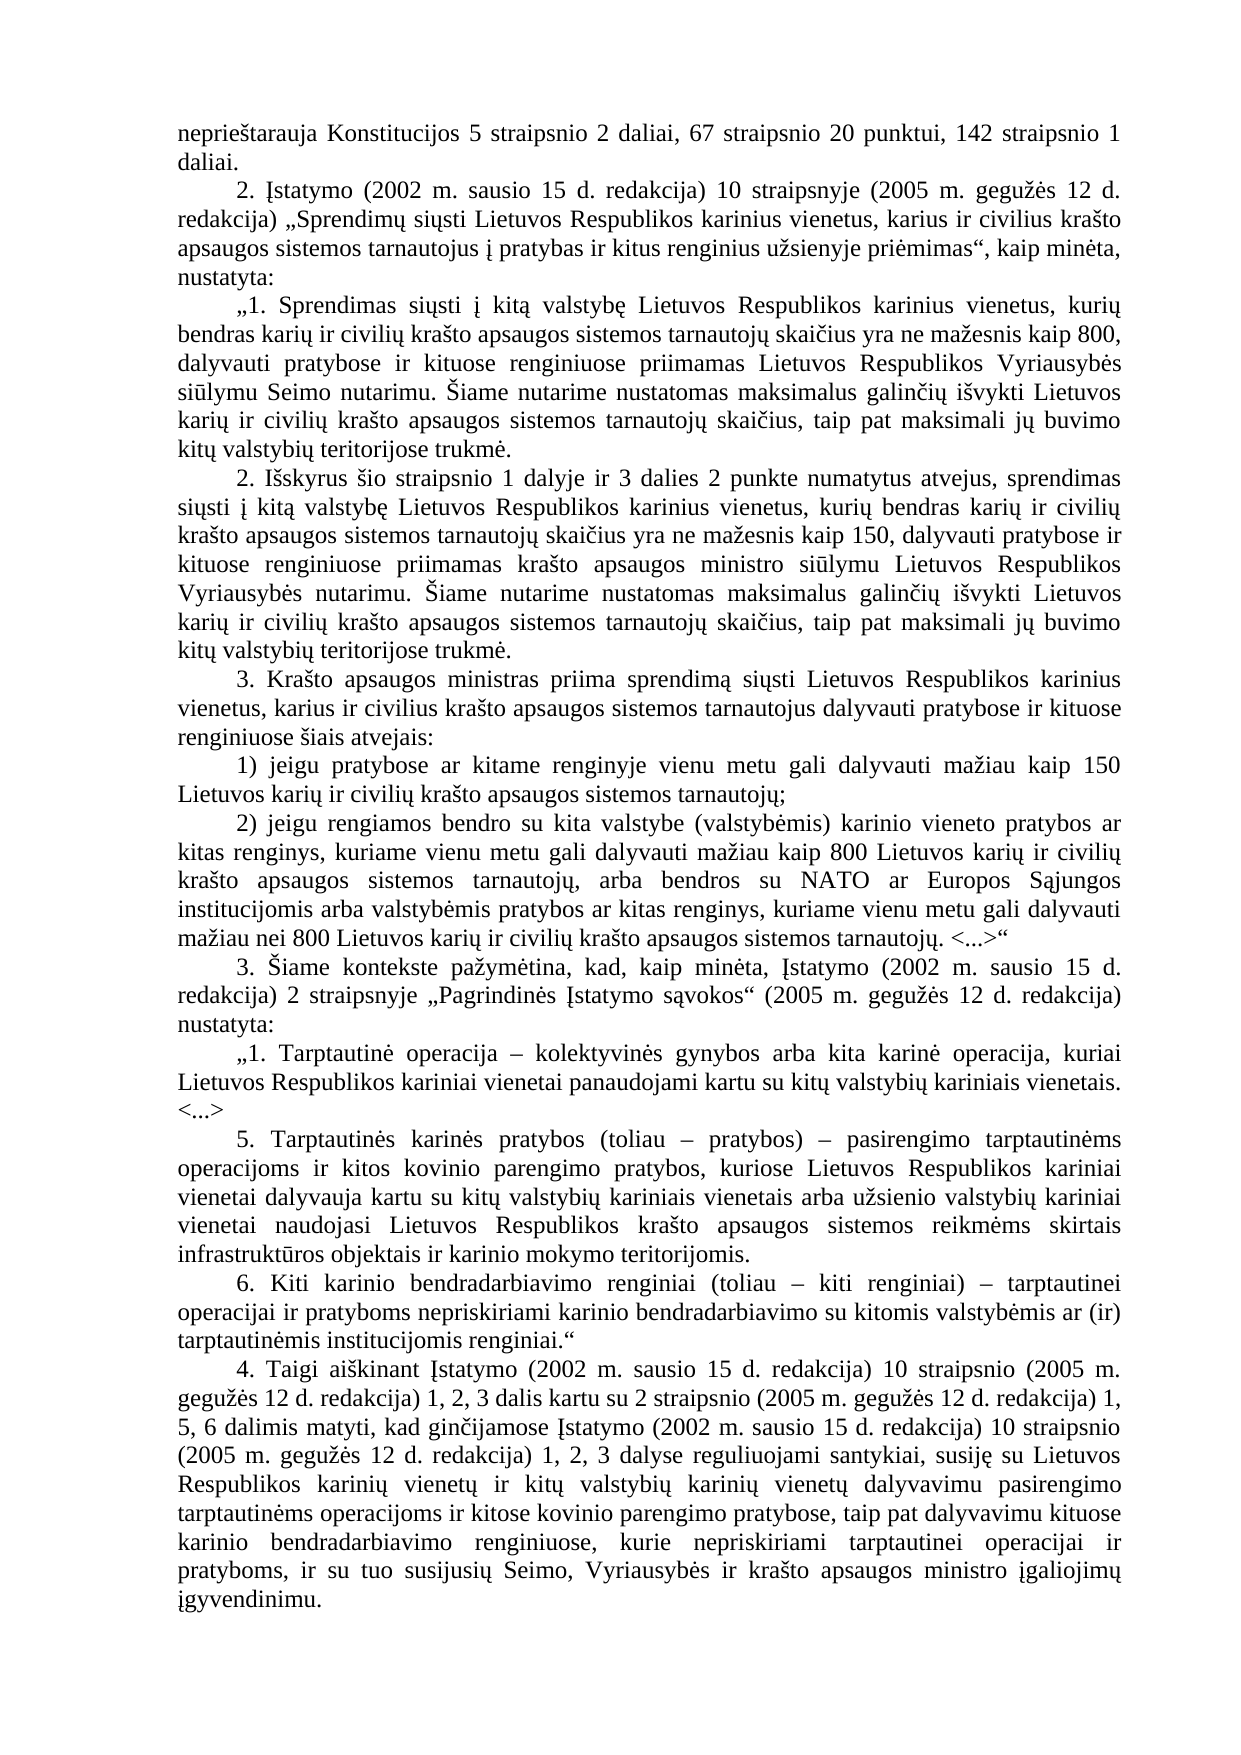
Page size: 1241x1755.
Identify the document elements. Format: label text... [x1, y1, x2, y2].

text 1) jeigu pratybose ar kitame renginyje vienu metu gali dalyvauti mažiau kaip 150 Lietuvos karių ir civilių krašto apsaugos sistemos tarnautojų; [177, 751, 1122, 808]
text 2) jeigu rengiamos bendro su kita valstybe (valstybėmis) karinio vieneto pratybos ar kitas renginys, kuriame vienu metu gali dalyvauti mažiau kaip 800 Lietuvos karių ir civilių krašto apsaugos sistemos tarnautojų, arba bendros su NATO ar Europos Sąjungos institucijomis arba valstybėmis pratybos ar kitas renginys, kuriame vienu metu gali dalyvauti mažiau nei 800 Lietuvos karių ir civilių krašto apsaugos sistemos tarnautojų. <...>“ [177, 808, 1122, 952]
text 3. Šiame kontekste pažymėtina, kad, kaip minėta, Įstatymo (2002 m. sausio 15 d. redakcija) 2 straipsnyje „Pagrindinės Įstatymo sąvokos“ (2005 m. gegužės 12 d. redakcija) nustatyta: [177, 952, 1122, 1038]
text 5. Tarptautinės karinės pratybos (toliau – pratybos) – pasirengimo tarptautinėms operacijoms ir kitos kovinio parengimo pratybos, kuriose Lietuvos Respublikos kariniai vienetai dalyvauja kartu su kitų valstybių kariniais vienetais arba užsienio valstybių kariniai vienetai naudojasi Lietuvos Respublikos krašto apsaugos sistemos reikmėms skirtais infrastruktūros objektais ir karinio mokymo teritorijomis. [177, 1124, 1122, 1268]
text 2. Įstatymo (2002 m. sausio 15 d. redakcija) 10 straipsnyje (2005 m. gegužės 12 d. redakcija) „Sprendimų siųsti Lietuvos Respublikos karinius vienetus, karius ir civilius krašto apsaugos sistemos tarnautojus į pratybas ir kitus renginius užsienyje priėmimas“, kaip minėta, nustatyta: [177, 176, 1122, 291]
text „1. Tarptautinė operacija – kolektyvinės gynybos arba kita karinė operacija, kuriai Lietuvos Respublikos kariniai vienetai panaudojami kartu su kitų valstybių kariniais vienetais. <...> [177, 1038, 1122, 1124]
text 6. Kiti karinio bendradarbiavimo renginiai (toliau – kiti renginiai) – tarptautinei operacijai ir pratyboms nepriskiriami karinio bendradarbiavimo su kitomis valstybėmis ar (ir) tarptautinėmis institucijomis renginiai.“ [177, 1268, 1122, 1354]
text „1. Sprendimas siųsti į kitą valstybę Lietuvos Respublikos karinius vienetus, kurių bendras karių ir civilių krašto apsaugos sistemos tarnautojų skaičius yra ne mažesnis kaip 800, dalyvauti pratybose ir kituose renginiuose priimamas Lietuvos Respublikos Vyriausybės siūlymu Seimo nutarimu. Šiame nutarime nustatomas maksimalus galinčių išvykti Lietuvos karių ir civilių krašto apsaugos sistemos tarnautojų skaičius, taip pat maksimali jų buvimo kitų valstybių teritorijose trukmė. [177, 291, 1122, 463]
text 3. Krašto apsaugos ministras priima sprendimą siųsti Lietuvos Respublikos karinius vienetus, karius ir civilius krašto apsaugos sistemos tarnautojus dalyvauti pratybose ir kituose renginiuose šiais atvejais: [177, 664, 1122, 751]
text 4. Taigi aiškinant Įstatymo (2002 m. sausio 15 d. redakcija) 10 straipsnio (2005 m. gegužės 12 d. redakcija) 1, 2, 3 dalis kartu su 2 straipsnio (2005 m. gegužės 12 d. redakcija) 1, 5, 6 dalimis matyti, kad ginčijamose Įstatymo (2002 m. sausio 15 d. redakcija) 10 straipsnio (2005 m. gegužės 12 d. redakcija) 1, 2, 3 dalyse reguliuojami santykiai, susiję su Lietuvos Respublikos karinių vienetų ir kitų valstybių karinių vienetų dalyvavimu pasirengimo tarptautinėms operacijoms ir kitose kovinio parengimo pratybose, taip pat dalyvavimu kituose karinio bendradarbiavimo renginiuose, kurie nepriskiriami tarptautinei operacijai ir pratyboms, ir su tuo susijusių Seimo, Vyriausybės ir krašto apsaugos ministro įgaliojimų įgyvendinimu. [177, 1354, 1122, 1613]
text neprieštarauja Konstitucijos 5 straipsnio 2 daliai, 67 straipsnio 20 punktui, 142 straipsnio 1 daliai. [177, 118, 1122, 176]
text 2. Išskyrus šio straipsnio 1 dalyje ir 3 dalies 2 punkte numatytus atvejus, sprendimas siųsti į kitą valstybę Lietuvos Respublikos karinius vienetus, kurių bendras karių ir civilių krašto apsaugos sistemos tarnautojų skaičius yra ne mažesnis kaip 150, dalyvauti pratybose ir kituose renginiuose priimamas krašto apsaugos ministro siūlymu Lietuvos Respublikos Vyriausybės nutarimu. Šiame nutarime nustatomas maksimalus galinčių išvykti Lietuvos karių ir civilių krašto apsaugos sistemos tarnautojų skaičius, taip pat maksimali jų buvimo kitų valstybių teritorijose trukmė. [177, 463, 1122, 664]
